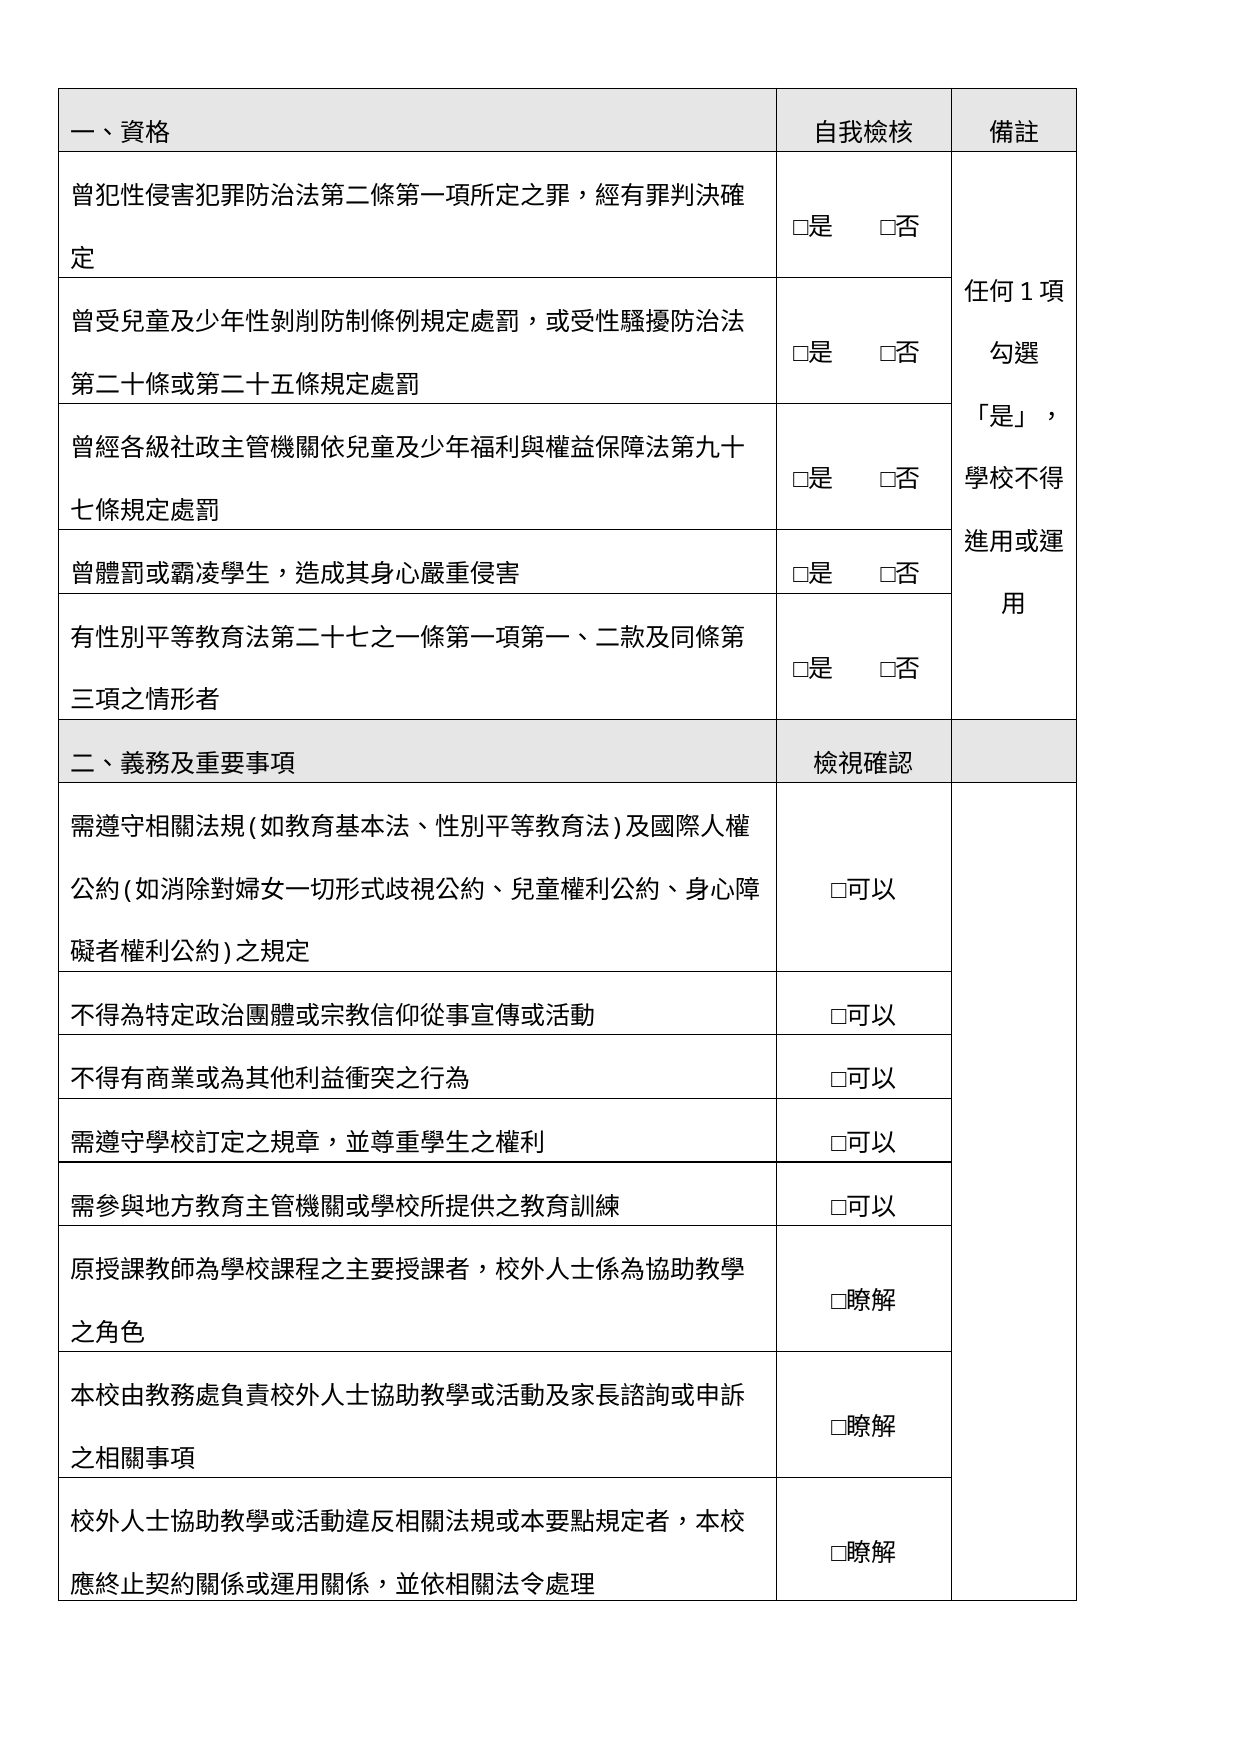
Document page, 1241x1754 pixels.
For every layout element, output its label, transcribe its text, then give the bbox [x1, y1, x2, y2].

table_cell □否 [850, 278, 951, 403]
table_cell [952, 783, 1076, 1600]
table_cell 曾經各級社政主管機關依兒童及少年福利與權益保障法第九十七條規定處罰 [59, 404, 776, 529]
table_header 一、資格 [59, 89, 776, 151]
table_cell 原授課教師為學校課程之主要授課者，校外人士係為協助教學之角色 [59, 1226, 776, 1351]
table_cell 有性別平等教育法第二十七之一條第一項第一、二款及同條第三項之情形者 [59, 594, 776, 719]
table_cell 不得為特定政治團體或宗教信仰從事宣傳或活動 [59, 972, 776, 1034]
table_cell □瞭解 [777, 1352, 951, 1477]
table_cell 任何1項勾選「是」，學校不得進用或運用 [952, 152, 1076, 719]
table_cell □可以 [777, 783, 951, 971]
table_cell □是 [777, 152, 849, 277]
table_cell □否 [850, 404, 951, 529]
table_cell □可以 [777, 1163, 951, 1225]
table_header 自我檢核 [777, 89, 951, 151]
table_cell □否 [850, 152, 951, 277]
table_cell 需參與地方教育主管機關或學校所提供之教育訓練 [59, 1163, 776, 1225]
table_cell □否 [850, 530, 951, 593]
table_cell □可以 [777, 1099, 951, 1161]
table_cell [952, 720, 1076, 782]
table_cell 檢視確認 [777, 720, 951, 782]
table_cell □是 [777, 530, 849, 593]
table_cell 曾體罰或霸凌學生，造成其身心嚴重侵害 [59, 530, 776, 593]
table_cell □是 [777, 278, 849, 403]
table_cell 需遵守學校訂定之規章，並尊重學生之權利 [59, 1099, 776, 1161]
table_cell 二、義務及重要事項 [59, 720, 776, 782]
table_cell 本校由教務處負責校外人士協助教學或活動及家長諮詢或申訴之相關事項 [59, 1352, 776, 1477]
table_cell 需遵守相關法規(如教育基本法、性別平等教育法)及國際人權公約(如消除對婦女一切形式歧視公約、兒童權利公約、身心障礙者權利公約)之規定 [59, 783, 776, 971]
table_cell □是 [777, 594, 849, 719]
table_cell □可以 [777, 972, 951, 1034]
table_header 備註 [952, 89, 1076, 151]
table_cell □瞭解 [777, 1478, 951, 1600]
table_cell □是 [777, 404, 849, 529]
table_cell □否 [850, 594, 951, 719]
table_cell 校外人士協助教學或活動違反相關法規或本要點規定者，本校應終止契約關係或運用關係，並依相關法令處理 [59, 1478, 776, 1600]
table_cell 不得有商業或為其他利益衝突之行為 [59, 1035, 776, 1098]
table_cell □可以 [777, 1035, 951, 1098]
table_cell 曾犯性侵害犯罪防治法第二條第一項所定之罪，經有罪判決確定 [59, 152, 776, 277]
table_cell □瞭解 [777, 1226, 951, 1351]
table_cell 曾受兒童及少年性剝削防制條例規定處罰，或受性騷擾防治法第二十條或第二十五條規定處罰 [59, 278, 776, 403]
